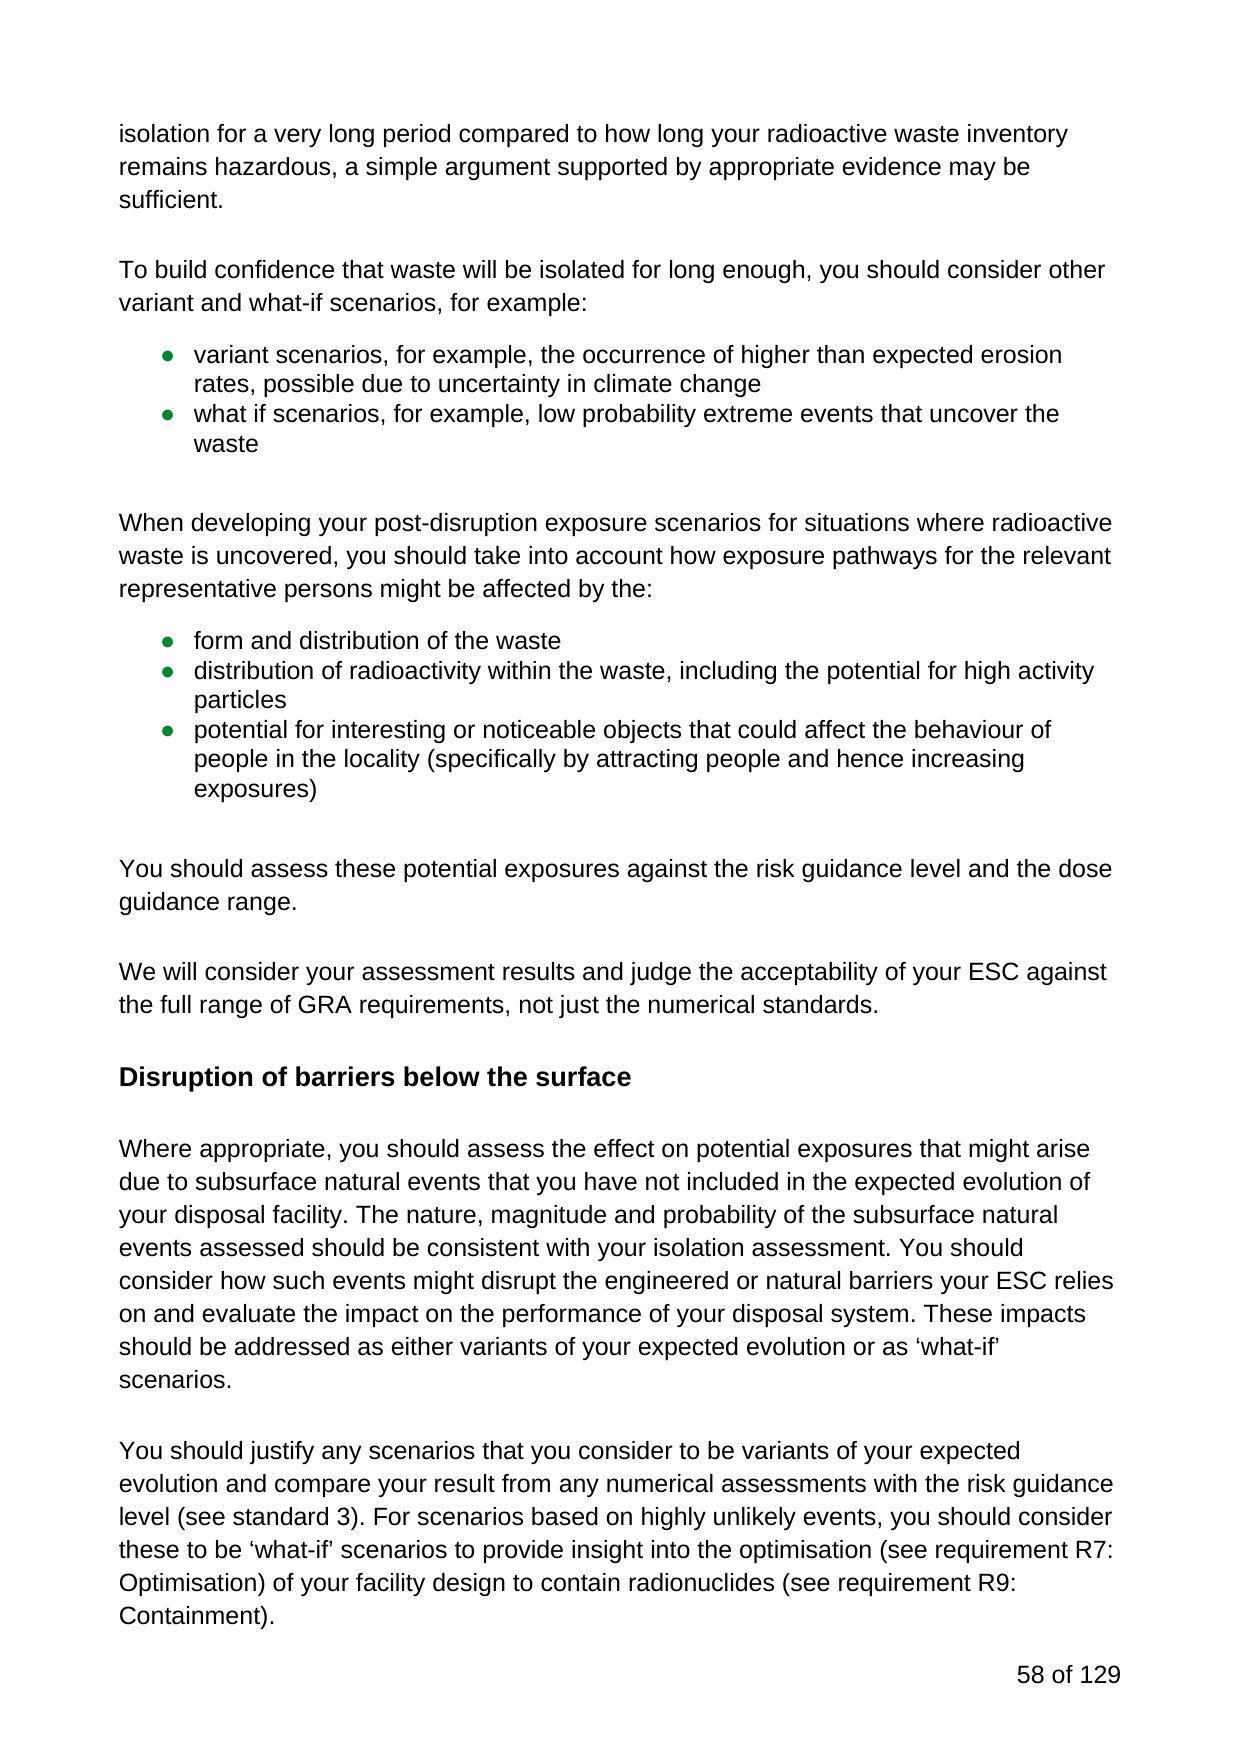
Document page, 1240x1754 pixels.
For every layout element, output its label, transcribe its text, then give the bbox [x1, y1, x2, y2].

text You should assess these potential exposures against the risk guidance level and the dose guidance range. [118, 853, 1121, 915]
text isolation for a very long period compared to how long your radioactive waste inventory remains hazardous, a simple argument supported by appropriate evidence may be sufficient. [118, 118, 1121, 213]
text You should justify any scenarios that you consider to be variants of your expected evolution and compare your result from any numerical assessments with the risk guidance level (see standard 3). For scenarios based on highly unlikely events, you should consider these to be ‘what-if’ scenarios to provide insight into the optimisation (see requirement R7: Optimisation) of your facility design to contain radionuclides (see requirement R9: Containment). [118, 1436, 1121, 1629]
list form and distribution of the waste [160, 626, 1121, 655]
list what if scenarios, for example, low probability extreme events that uncover the waste [160, 399, 1121, 457]
list potential for interesting or noticeable objects that could affect the behaviour of people in the locality (specifically by attracting people and hence increasing exposures) [160, 715, 1121, 803]
text When developing your post-disruption exposure scenarios for situations where radioactive waste is uncovered, you should take into account how exposure pathways for the relevant representative persons might be affected by the: [118, 508, 1121, 603]
subtitle Disruption of barriers below the surface [118, 1061, 1121, 1092]
list distribution of radioactivity within the waste, including the potential for high activity particles [160, 656, 1121, 714]
text To build confidence that waste will be isolated for long enough, you should consider other variant and what-if scenarios, for example: [118, 255, 1121, 317]
text We will consider your assessment results and judge the acceptability of your ESC against the full range of GRA requirements, not just the numerical standards. [118, 957, 1121, 1019]
list variant scenarios, for example, the occurrence of higher than expected erosion rates, possible due to uncertainty in climate change [160, 340, 1121, 398]
text Where appropriate, you should assess the effect on potential exposures that might arise due to subsurface natural events that you have not included in the expected evolution of your disposal facility. The nature, magnitude and probability of the subsurface natural events assessed should be consistent with your isolation assessment. You should consider how such events might disrupt the engineered or natural barriers your ESC relies on and evaluate the impact on the performance of your disposal system. These impacts should be addressed as either variants of your expected evolution or as ‘what-if’ scenarios. [118, 1134, 1121, 1394]
